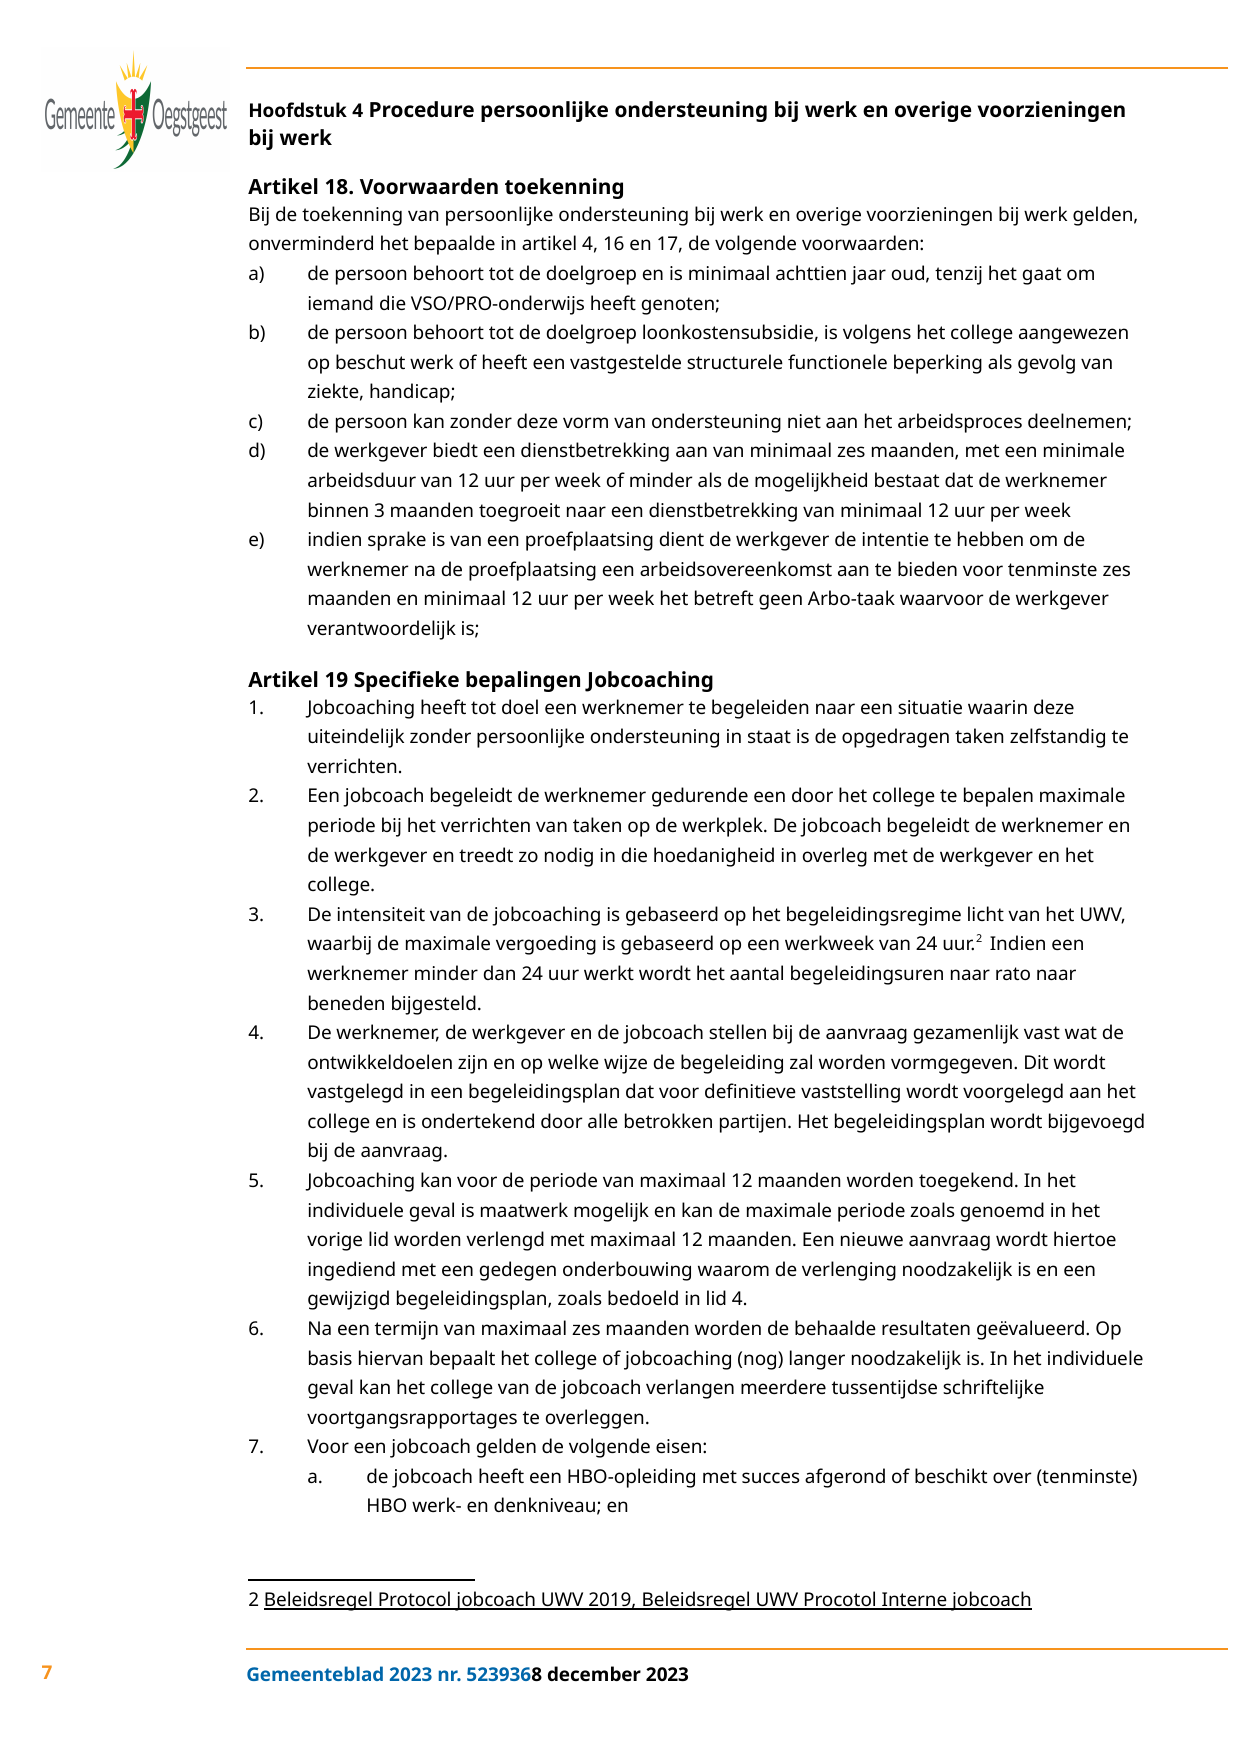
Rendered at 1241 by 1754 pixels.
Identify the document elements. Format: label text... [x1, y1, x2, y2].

list Jobcoaching heeft tot doel een werknemer te begeleiden naar een situatie waarin deze uiteindelijk zonder persoonlijke ondersteuning in staat is de opgedragen taken zelfstandig te verrichten. [248, 694, 1152, 779]
list de persoon behoort tot de doelgroep en is minimaal achttien jaar oud, tenzij het gaat om iemand die VSO/PRO-onderwijs heeft genoten; [248, 260, 1152, 315]
list De intensiteit van de jobcoaching is gebaseerd op het begeleidingsregime licht van het UWV, waarbij de maximale vergoeding is gebaseerd op een werkweek van 24 uur. Indien een werknemer minder dan 24 uur werkt wordt het aantal begeleidingsuren naar rato naar beneden bijgesteld. [248, 901, 1152, 1016]
list de persoon behoort tot de doelgroep loonkostensubsidie, is volgens het college aangewezen op beschut werk of heeft een vastgestelde structurele functionele beperking als gevolg van ziekte, handicap; [248, 319, 1152, 404]
list indien sprake is van een proefplaatsing dient de werkgever de intentie te hebben om de werknemer na de proefplaatsing een arbeidsovereenkomst aan te bieden voor tenminste zes maanden en minimaal 12 uur per week het betreft geen Arbo-taak waarvoor de werkgever verantwoordelijk is; [248, 526, 1152, 641]
text Hoofdstuk 4 Procedure persoonlijke ondersteuning bij werk en overige voorzieningen bij werk [248, 95, 1152, 152]
list de jobcoach heeft een HBO-opleiding met succes afgerond of beschikt over (tenminste) HBO werk- en denkniveau; en [307, 1463, 1152, 1518]
text Artikel 19 Specifieke bepalingen Jobcoaching [248, 666, 1152, 694]
picture [41, 47, 231, 172]
list Voor een jobcoach gelden de volgende eisen: [248, 1433, 1152, 1459]
list de persoon kan zonder deze vorm van ondersteuning niet aan het arbeidsproces deelnemen; [248, 408, 1152, 434]
text Artikel 18. Voorwaarden toekenning [248, 172, 1152, 201]
list Beleidsregel Protocol jobcoach UWV 2019, Beleidsregel UWV Procotol Interne jobcoach [248, 1586, 1152, 1612]
list Na een termijn van maximaal zes maanden worden de behaalde resultaten geëvalueerd. Op basis hiervan bepaalt het college of jobcoaching (nog) langer noodzakelijk is. In het individuele geval kan het college van de jobcoach verlangen meerdere tussentijdse schriftelijke voortgangsrapportages te overleggen. [248, 1315, 1152, 1430]
list Jobcoaching kan voor de periode van maximaal 12 maanden worden toegekend. In het individuele geval is maatwerk mogelijk en kan de maximale periode zoals genoemd in het vorige lid worden verlengd met maximaal 12 maanden. Een nieuwe aanvraag wordt hiertoe ingediend met een gedegen onderbouwing waarom de verlenging noodzakelijk is en een gewijzigd begeleidingsplan, zoals bedoeld in lid 4. [248, 1167, 1152, 1311]
text Bij de toekenning van persoonlijke ondersteuning bij werk en overige voorzieningen bij werk gelden, onverminderd het bepaalde in artikel 4, 16 en 17, de volgende voorwaarden: [248, 201, 1152, 256]
list de werkgever biedt een dienstbetrekking aan van minimaal zes maanden, met een minimale arbeidsduur van 12 uur per week of minder als de mogelijkheid bestaat dat de werknemer binnen 3 maanden toegroeit naar een dienstbetrekking van minimaal 12 uur per week [248, 438, 1152, 522]
list De werknemer, de werkgever en de jobcoach stellen bij de aanvraag gezamenlijk vast wat de ontwikkeldoelen zijn en op welke wijze de begeleiding zal worden vormgegeven. Dit wordt vastgelegd in een begeleidingsplan dat voor definitieve vaststelling wordt voorgelegd aan het college en is ondertekend door alle betrokken partijen. Het begeleidingsplan wordt bijgevoegd bij de aanvraag. [248, 1019, 1152, 1163]
list Een jobcoach begeleidt de werknemer gedurende een door het college te bepalen maximale periode bij het verrichten van taken op de werkplek. De jobcoach begeleidt de werknemer en de werkgever en treedt zo nodig in die hoedanigheid in overleg met de werkgever en het college. [248, 783, 1152, 897]
